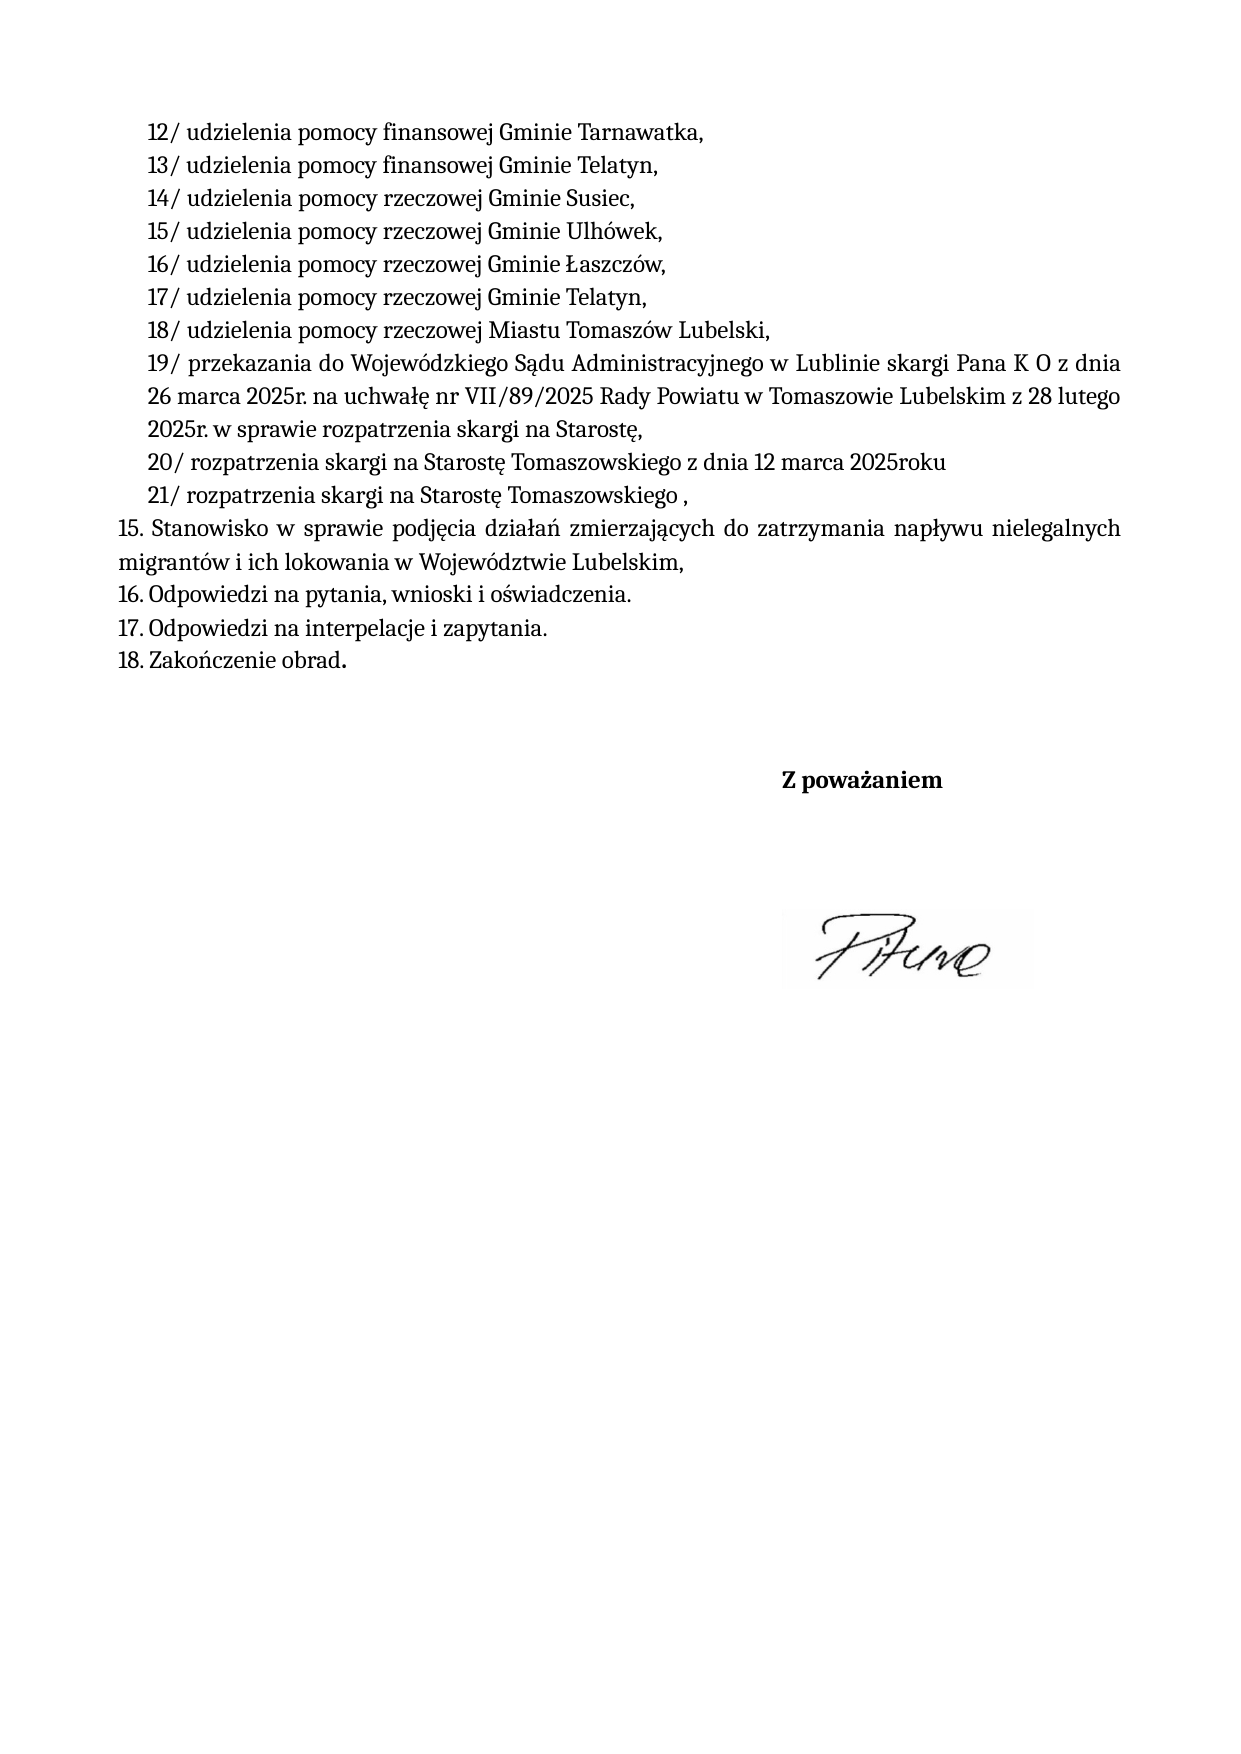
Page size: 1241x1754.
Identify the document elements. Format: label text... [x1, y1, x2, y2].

text 14/ udzielenia pomocy rzeczowej Gminie Susiec, [148, 184, 1122, 213]
text 17. Odpowiedzi na interpelacje i zapytania. [118, 613, 1122, 642]
text 16/ udzielenia pomocy rzeczowej Gminie Łaszczów, [148, 250, 1122, 279]
text 17/ udzielenia pomocy rzeczowej Gminie Telatyn, [148, 283, 1122, 312]
text 20/ rozpatrzenia skargi na Starostę Tomaszowskiego z dnia 12 marca 2025roku [148, 448, 1122, 477]
text 18. Zakończenie obrad. [118, 646, 1122, 675]
text 15. Stanowisko w sprawie podjęcia działań zmierzających do zatrzymania napływu nielegalnych migrantów i ich lokowania w Województwie Lubelskim, [118, 514, 1122, 576]
text 18/ udzielenia pomocy rzeczowej Miastu Tomaszów Lubelski, [148, 316, 1122, 345]
text 19/ przekazania do Wojewódzkiego Sądu Administracyjnego w Lublinie skargi Pana K O z dnia 26 marca 2025r. na uchwałę nr VII/89/2025 Rady Powiatu w Tomaszowie Lubelskim z 28 lutego 2025r. w sprawie rozpatrzenia skargi na Starostę, [148, 349, 1122, 444]
text 13/ udzielenia pomocy finansowej Gminie Telatyn, [148, 151, 1122, 180]
text 16. Odpowiedzi na pytania, wnioski i oświadczenia. [118, 580, 1122, 609]
text 15/ udzielenia pomocy rzeczowej Gminie Ulhówek, [148, 217, 1122, 246]
text 12/ udzielenia pomocy finansowej Gminie Tarnawatka, [148, 118, 1122, 147]
text Z poważaniem [118, 766, 1122, 794]
text 21/ rozpatrzenia skargi na Starostę Tomaszowskiego , [148, 481, 1122, 510]
